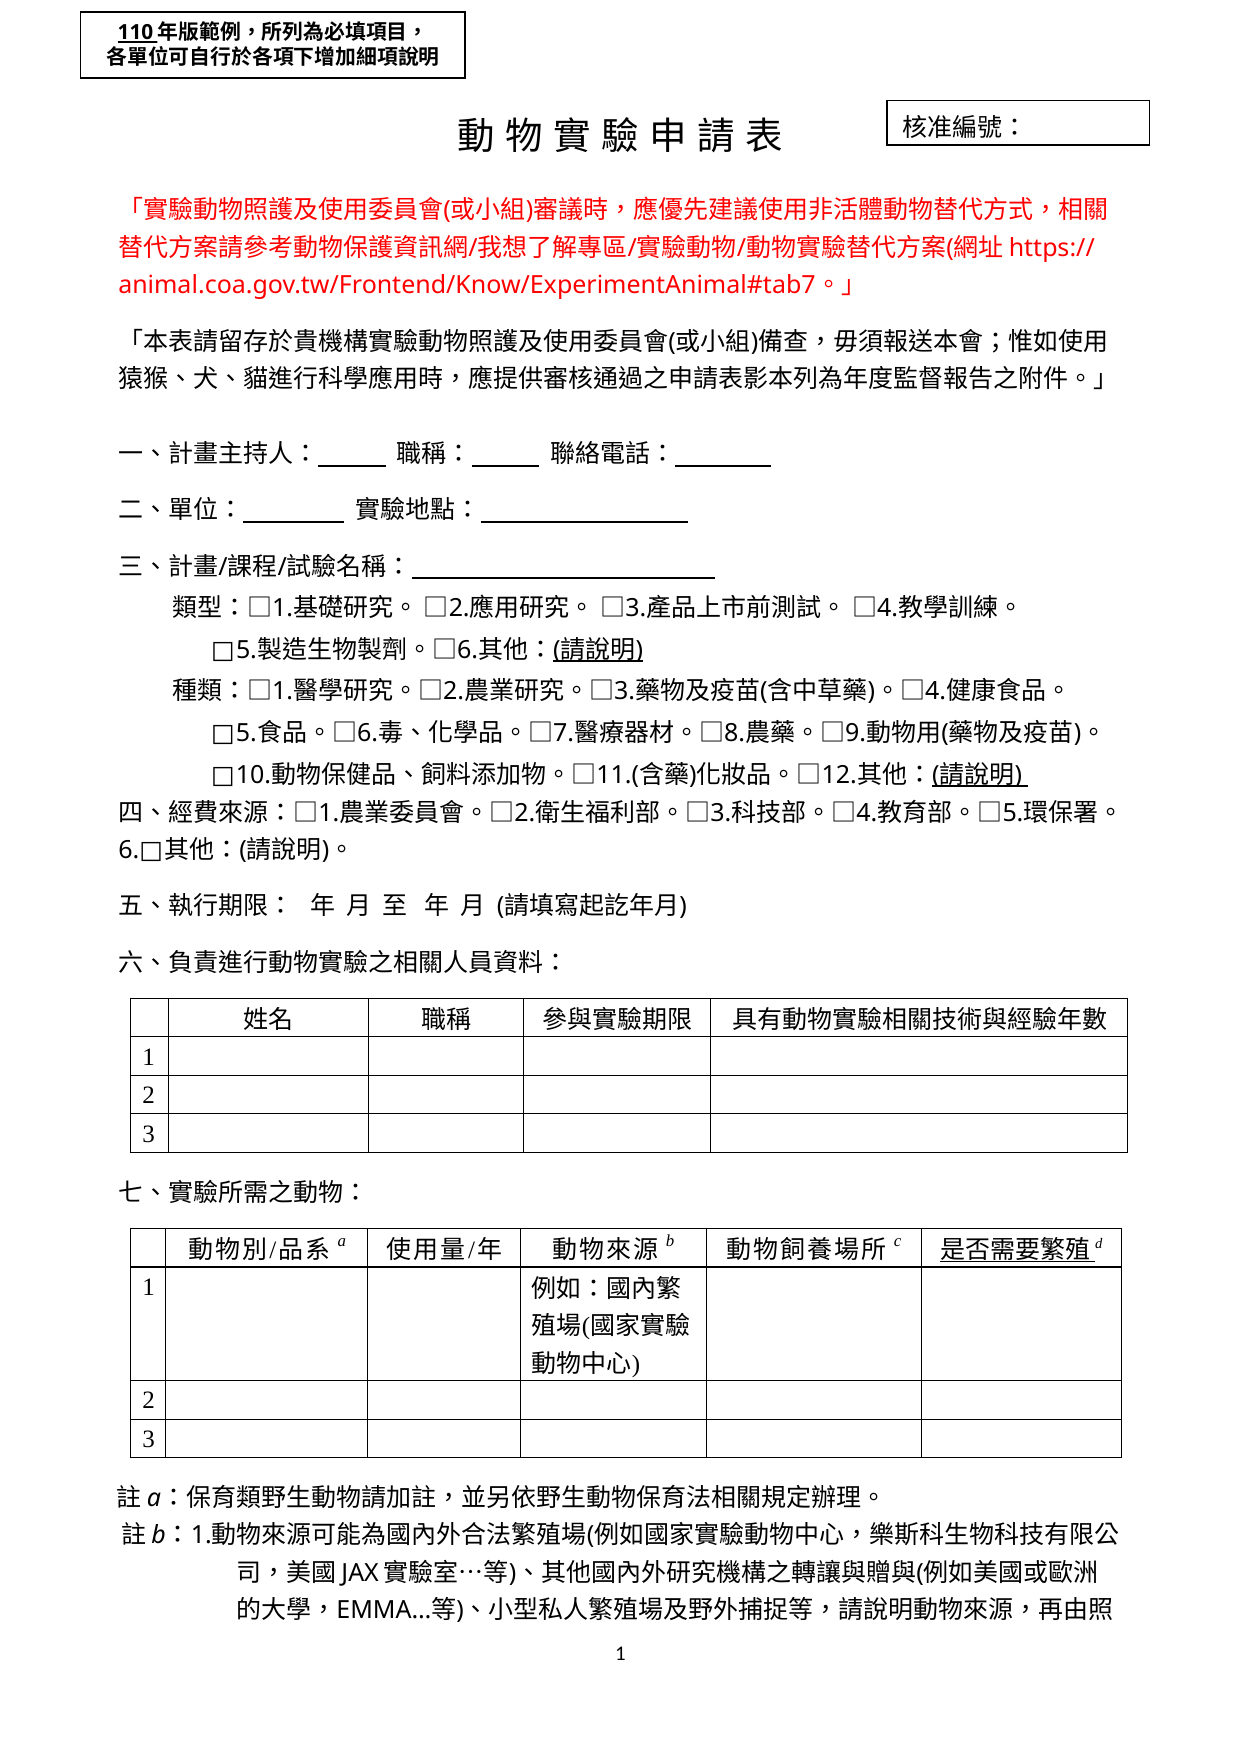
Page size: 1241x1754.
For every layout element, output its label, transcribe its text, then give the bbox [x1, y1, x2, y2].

table_header 動物別/品系a [166, 1229, 367, 1266]
text □5.食品。□6.毒、化學品。□7.醫療器材。□8.農藥。□9.動物用(藥物及疫苗)。 [172, 708, 1122, 750]
text 110年版範例，所列為必填項目， [96, 19, 450, 44]
table_cell [169, 1037, 368, 1075]
table_cell [166, 1268, 367, 1380]
text 「實驗動物照護及使用委員會(或小組)審議時，應優先建議使用非活體動物替代方式，相關替代方案請參考動物保護資訊網/我想了解專區/實驗動物/動物實驗替代方案(網址https://animal.coa.gov.tw/Frontend/Know/ExperimentAnimal#tab7。」 [118, 189, 1122, 302]
table_header 動物飼養場所c [707, 1229, 921, 1266]
table_cell 2 [131, 1076, 168, 1113]
text 四、經費來源：□1.農業委員會。□2.衛生福利部。□3.科技部。□4.教育部。□5.環保署。6.□其他：(請說明)。 [118, 791, 1122, 866]
text 註b：1.動物來源可能為國內外合法繁殖場(例如國家實驗動物中心，樂斯科生物科技有限公司，美國JAX實驗室…等)、其他國內外研究機構之轉讓與贈與(例如美國或歐洲的大學，EMMA…等)、小型私人繁殖場及野外捕捉等，請說明動物來源，再由照 [121, 1514, 1122, 1627]
table_cell [922, 1420, 1121, 1457]
table_cell [369, 1114, 523, 1152]
text 種類：□1.醫學研究。□2.農業研究。□3.藥物及疫苗(含中草藥)。□4.健康食品。 [172, 666, 1122, 708]
text 註a：保育類野生動物請加註，並另依野生動物保育法相關規定辦理。 [117, 1477, 1122, 1514]
text 二、單位： 實驗地點： [118, 489, 1122, 527]
text 三、計畫/課程/試驗名稱： [118, 546, 1122, 583]
table_cell [707, 1381, 921, 1418]
text □10.動物保健品、飼料添加物。□11.(含藥)化妝品。□12.其他：(請說明) [172, 750, 1122, 791]
table_cell [166, 1381, 367, 1418]
table_cell [169, 1114, 368, 1152]
text 五、執行期限： 年 月 至 年 月 (請填寫起訖年月) [118, 885, 1122, 923]
table_cell [524, 1076, 710, 1113]
text 動物實驗申請表 [118, 96, 1122, 171]
text 各單位可自行於各項下增加細項說明 [96, 44, 450, 69]
table_cell 2 [131, 1381, 165, 1418]
text □5.製造生物製劑。□6.其他：(請說明) [172, 625, 1122, 666]
table_cell [369, 1037, 523, 1075]
table_cell [369, 1076, 523, 1113]
table_cell [922, 1268, 1121, 1380]
table_header [131, 999, 168, 1036]
table_header 使用量/年 [368, 1229, 520, 1266]
table_header 具有動物實驗相關技術與經驗年數 [711, 999, 1127, 1036]
table_cell [368, 1268, 520, 1380]
table_header 是否需要繁殖d [922, 1229, 1121, 1266]
table_cell [524, 1037, 710, 1075]
text 七、實驗所需之動物： [118, 1172, 1122, 1209]
table_cell 1 [131, 1268, 165, 1380]
table_cell 1 [131, 1037, 168, 1075]
table_cell [711, 1037, 1127, 1075]
table_cell 3 [131, 1420, 165, 1457]
table_cell [169, 1076, 368, 1113]
table_cell [521, 1420, 706, 1457]
text 核准編號： [902, 108, 1134, 138]
table_cell [524, 1114, 710, 1152]
table_cell [711, 1114, 1127, 1152]
table_cell [707, 1268, 921, 1380]
table_cell 例如：國內繁殖場(國家實驗動物中心) [521, 1268, 706, 1380]
table_cell 3 [131, 1114, 168, 1152]
table_header 職稱 [369, 999, 523, 1036]
table_cell [368, 1381, 520, 1418]
table_cell [521, 1381, 706, 1418]
text 「本表請留存於貴機構實驗動物照護及使用委員會(或小組)備查，毋須報送本會；惟如使用猿猴、犬、貓進行科學應用時，應提供審核通過之申請表影本列為年度監督報告之附件。」 [118, 321, 1122, 396]
text 類型：□1.基礎研究。 □2.應用研究。 □3.產品上市前測試。 □4.教學訓練。 [172, 583, 1122, 625]
text 一、計畫主持人： 職稱： 聯絡電話： [118, 433, 1122, 471]
table_cell [922, 1381, 1121, 1418]
table_header [131, 1229, 165, 1266]
table_header 參與實驗期限 [524, 999, 710, 1036]
text 六、負責進行動物實驗之相關人員資料： [118, 941, 1122, 979]
table_cell [368, 1420, 520, 1457]
table_header 姓名 [169, 999, 368, 1036]
table_cell [711, 1076, 1127, 1113]
table_cell [707, 1420, 921, 1457]
table_cell [166, 1420, 367, 1457]
table_header 動物來源b [521, 1229, 706, 1266]
